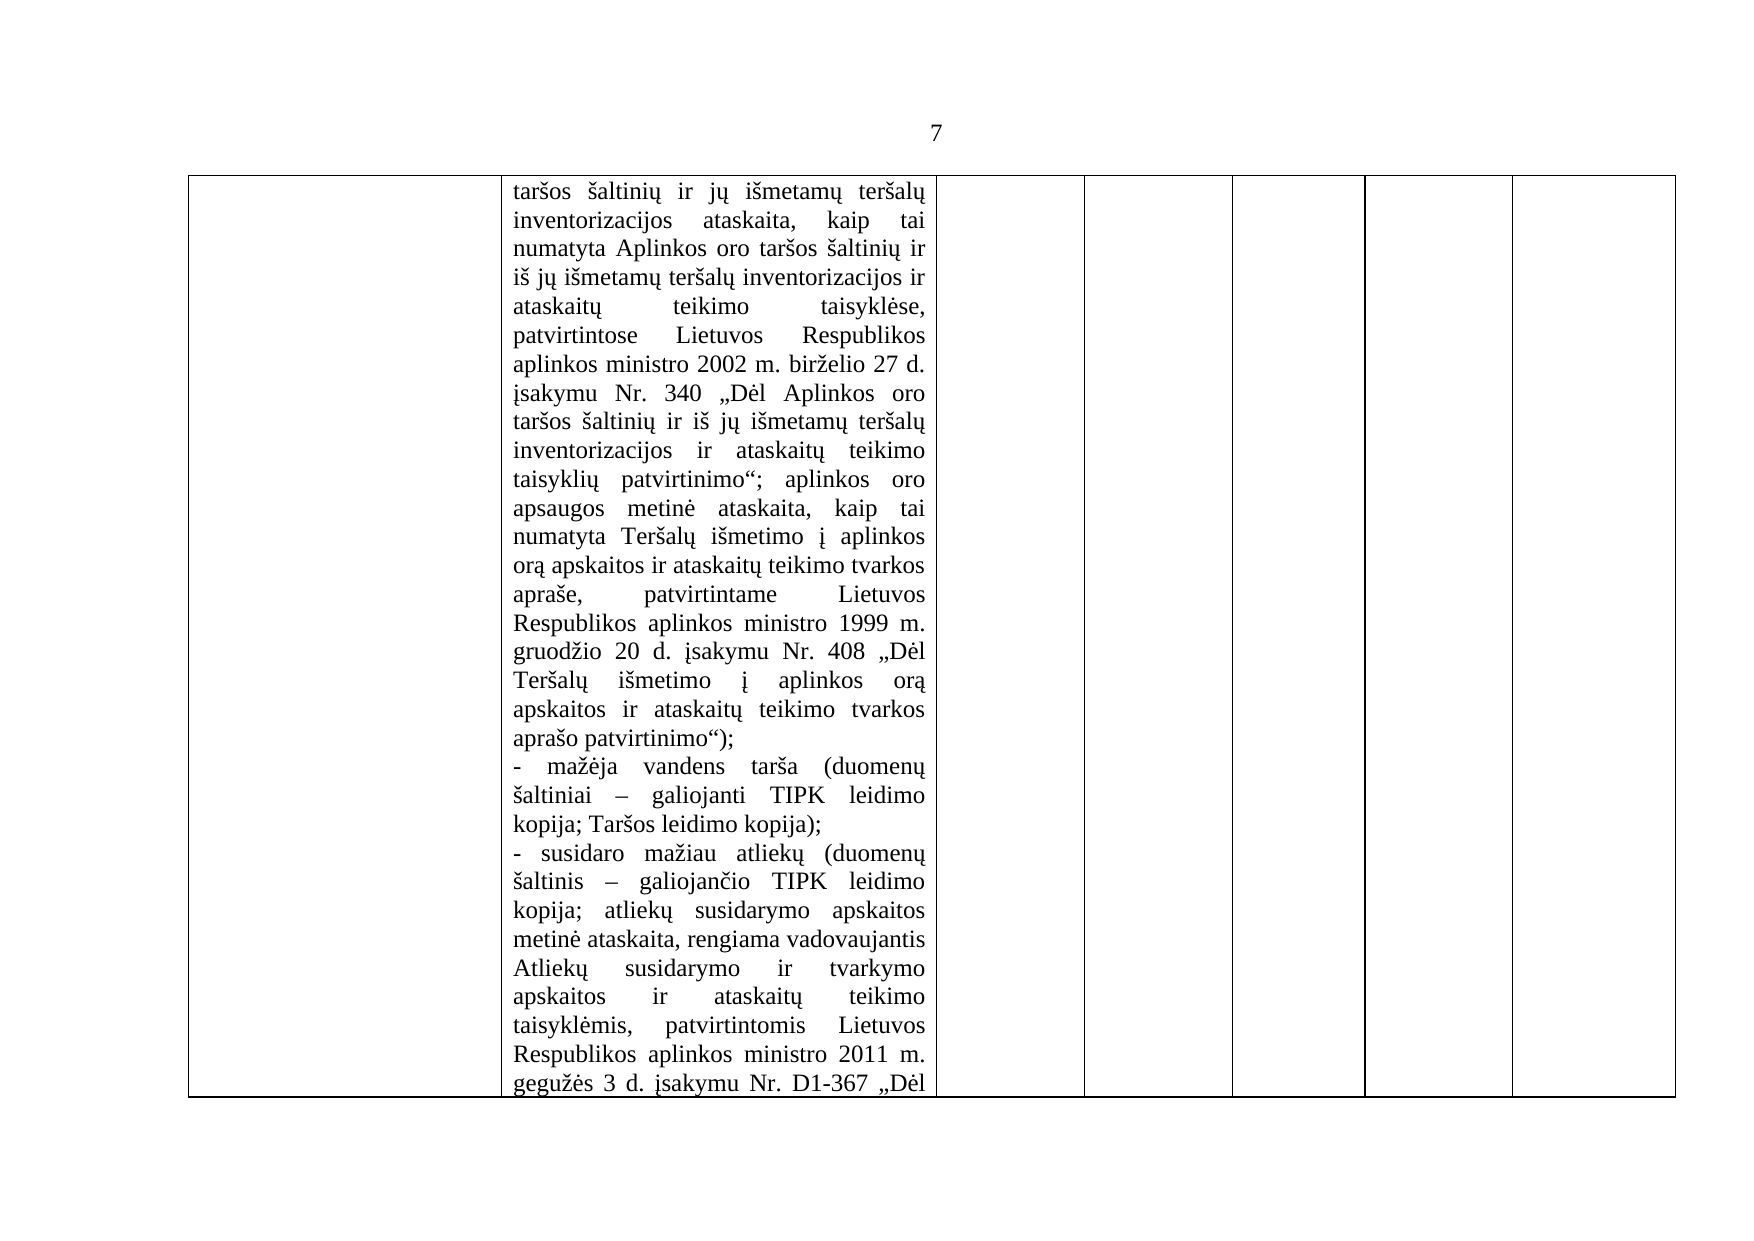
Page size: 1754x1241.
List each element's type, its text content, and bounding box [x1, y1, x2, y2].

table_header [1676, 175, 1733, 1097]
table_header [177, 175, 188, 1097]
table_cell [1513, 176, 1675, 1096]
table_cell [1085, 176, 1232, 1096]
table_cell [1233, 176, 1364, 1096]
table_cell [1366, 176, 1512, 1096]
table_cell taršos šaltinių ir jų išmetamų teršalų inventorizacijos ataskaita, kaip tai numatyta Aplinkos oro taršos šaltinių ir iš jų išmetamų teršalų inventorizacijos ir ataskaitų teikimo taisyklėse, patvirtintose Lietuvos Respublikos aplinkos ministro 2002 m. birželio 27 d. įsakymu Nr. 340 „Dėl Aplinkos oro taršos šaltinių ir iš jų išmetamų teršalų inventorizacijos ir ataskaitų teikimo taisyklių patvirtinimo“; aplinkos oro apsaugos metinė ataskaita, kaip tai numatyta Teršalų išmetimo į aplinkos orą apskaitos ir ataskaitų teikimo tvarkos apraše, patvirtintame Lietuvos Respublikos aplinkos ministro 1999 m. gruodžio 20 d. įsakymu Nr. 408 „Dėl Teršalų išmetimo į aplinkos orą apskaitos ir ataskaitų teikimo tvarkos aprašo patvirtinimo“); - mažėja vandens tarša (duomenų šaltiniai – galiojanti TIPK leidimo kopija; Taršos leidimo kopija); - susidaro mažiau atliekų (duomenų šaltinis – galiojančio TIPK leidimo kopija; atliekų susidarymo apskaitos metinė ataskaita, rengiama vadovaujantis Atliekų susidarymo ir tvarkymo apskaitos ir ataskaitų teikimo taisyklėmis, patvirtintomis Lietuvos Respublikos aplinkos ministro 2011 m. gegužės 3 d. įsakymu Nr. D1-367 „Dėl [502, 176, 936, 1096]
table_cell [937, 176, 1084, 1096]
table_cell [189, 176, 501, 1096]
